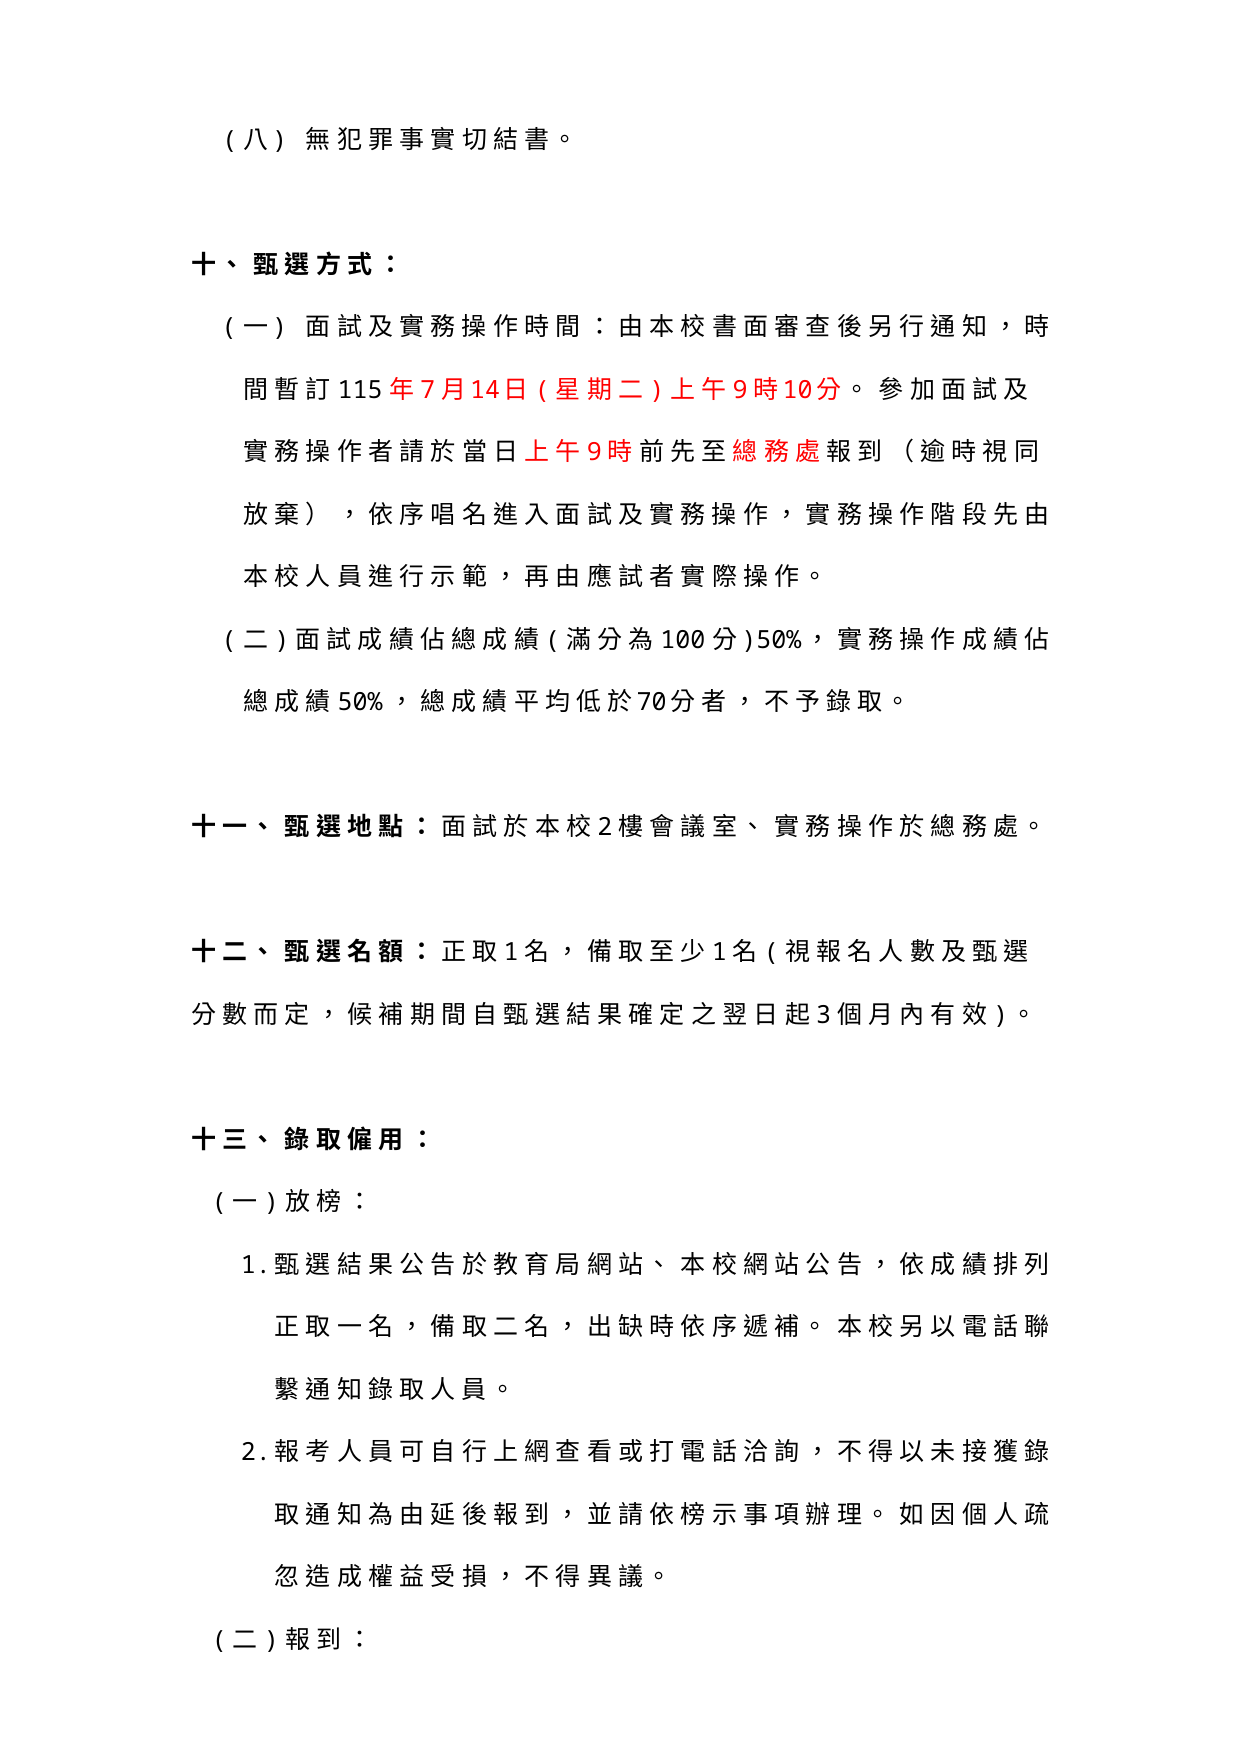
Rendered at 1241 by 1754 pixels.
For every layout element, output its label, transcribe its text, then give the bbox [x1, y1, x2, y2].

text (一) 面試及實務操作時間：由本校書面審查後另行通知，時間暫訂115年7月14日(星期二)上午9時10分。參加面試及實務操作者請於當日上午9時前先至總務處報到（逾時視同放棄），依序唱名進入面試及實務操作，實務操作階段先由本校人員進行示範，再由應試者實際操作。 [188, 283, 1052, 596]
text (八) 無犯罪事實切結書。 [188, 96, 1052, 158]
text (二)面試成績佔總成績(滿分為100分)50%，實務操作成績佔總成績50%，總成績平均低於70分者，不予錄取。 [188, 596, 1052, 721]
text (二)報到： [188, 1596, 1052, 1658]
text 十二、甄選名額：正取1名，備取至少1名(視報名人數及甄選分數而定，候補期間自甄選結果確定之翌日起3個月內有效)。 [188, 908, 1052, 1033]
text 十一、甄選地點：面試於本校2樓會議室、實務操作於總務處。 [188, 783, 1052, 846]
text 1.甄選結果公告於教育局網站、本校網站公告，依成績排列正取一名，備取二名，出缺時依序遞補。本校另以電話聯繫通知錄取人員。 [238, 1221, 1052, 1408]
text 2.報考人員可自行上網查看或打電話洽詢，不得以未接獲錄取通知為由延後報到，並請依榜示事項辦理。如因個人疏忽造成權益受損，不得異議。 [238, 1408, 1052, 1596]
text 十三、錄取僱用： [188, 1096, 1052, 1158]
text (一)放榜： [188, 1158, 1052, 1221]
text 十、甄選方式： [188, 221, 1052, 283]
